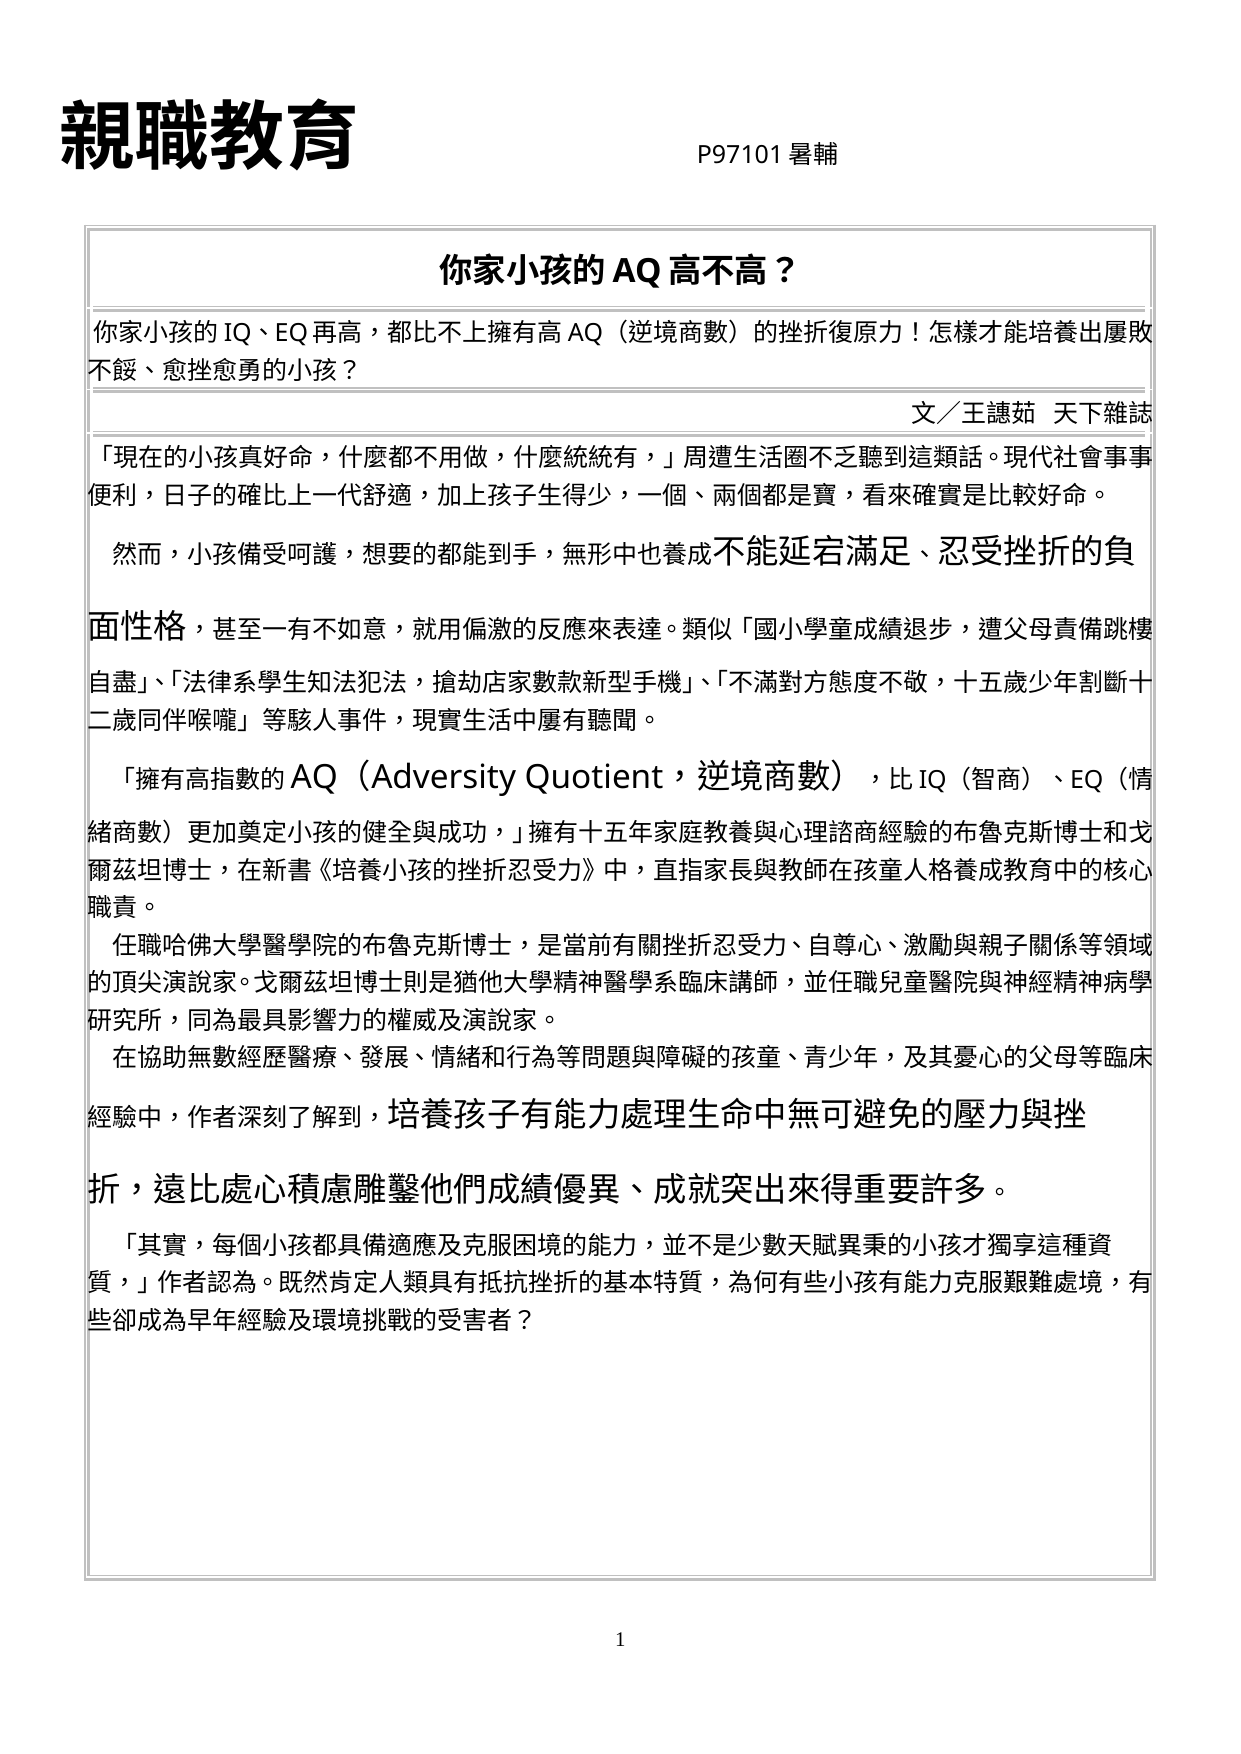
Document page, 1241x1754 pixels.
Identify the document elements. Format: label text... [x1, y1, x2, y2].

table_cell 你家小孩的IQ、EQ再高，都比不上擁有高AQ（逆境商數）的挫折復原力！怎樣才能培養出屢敗不餒、愈挫愈勇的小孩？ [87, 306, 1153, 387]
text 親職教育 P97101暑輔 [59, 74, 1181, 187]
table_cell 「現在的小孩真好命，什麼都不用做，什麼統統有，」周遭生活圈不乏聽到這類話。現代社會事事便利，日子的確比上一代舒適，加上孩子生得少，一個、兩個都是寶，看來確實是比較好命。 然而，小孩備受呵護，想要的都能到手，無形中也養成不能延宕滿足、忍受挫折的負面性格，甚至一有不如意，就用偏激的反應來表達。類似「國小學童成績退步，遭父母責備跳樓自盡」、「法律系學生知法犯法，搶劫店家數款新型手機」、「不滿對方態度不敬，十五歲少年割斷十二歲同伴喉嚨」等駭人事件，現實生活中屢有聽聞。 「擁有高指數的AQ（Adversity Quotient，逆境商數），比IQ（智商）、EQ（情緒商數）更加奠定小孩的健全與成功，」擁有十五年家庭教養與心理諮商經驗的布魯克斯博士和戈爾茲坦博士，在新書《培養小孩的挫折忍受力》中，直指家長與教師在孩童人格養成教育中的核心職責。 任職哈佛大學醫學院的布魯克斯博士，是當前有關挫折忍受力、自尊心、激勵與親子關係等領域的頂尖演說家。戈爾茲坦博士則是猶他大學精神醫學系臨床講師，並任職兒童醫院與神經精神病學研究所，同為最具影響力的權威及演說家。 在協助無數經歷醫療、發展、情緒和行為等問題與障礙的孩童、青少年，及其憂心的父母等臨床經驗中，作者深刻了解到，培養孩子有能力處理生命中無可避免的壓力與挫折，遠比處心積慮雕鑿他們成績優異、成就突出來得重要許多。 「其實，每個小孩都具備適應及克服困境的能力，並不是少數天賦異秉的小孩才獨享這種資質，」作者認為。既然肯定人類具有抵抗挫折的基本特質，為何有些小孩有能力克服艱難處境，有些卻成為早年經驗及環境挑戰的受害者？ 性格決定命運 教養決定性格 作者解釋：「許多家長與老師都把時間和精力浪費在導正孩子的缺點，陷於『缺陷模式』的負面教養腳本，而非擴充孩子的心性資產。」而子女是否能成為父母殷殷期盼的健康快樂、體貼他人、堅韌圓熟的成人，端賴家長是否以身作則，示範逆境中自處與從中復原的智慧，並使之潛移默化至子女的性靈與氣質之中。換句話說，想要教出屢敗不餒、愈挫愈勇的小孩，恐怕家長自己得先改頭換面一番；具備自我改變的洞察力及勇氣，才能改變教養語言、改寫負面腳本。 「因為小孩是機伶無比的觀察者，他們不是照我們所說的去做，而是照我們做的依樣畫葫蘆；幸或不幸地，家長就是小孩的榜樣，」作者犀利點出影響小孩性格發展的關鍵要素。 愛迪生發明電燈應該無人不曉，但當中的實驗過程大概鮮有人知。他曾經試過三千多種燈絲的材料都做不成，助手紛紛勸他：「算了吧，別做了，我們注定失敗的，根本就不可能用電發光。」愛迪生卻說：「可是我們終於知道這三千多種材料是不能做燈絲的。這就是收穫，不是嗎？怎麼會是失敗？」 這種堅持到最後一次失敗，進而獲致成功的精神，正是教育學家稱許的「聰明的失敗」。如果冀望子女擁有這般堅韌心性與強力復原力，就要儘快放棄「問題出在小孩」的慣性思惟，並檢討自身的教養腳本。簡單地說，有問題兒童，多半有問題父母；要求子女之前，請先挑戰自己。 與子女溝通時，應該經常自問： 1. 我的訊息是否傳達並教導孩子尊重他人嗎？ 2. 我是否讓孩子有切合實際的期待？ 3. 我協助孩子學會如何解決問題嗎？ 4. 我教導孩子同理心及同情心嗎？ 5. 我提升孩子的自律及自我控制嗎？ 6. 我以一種「讓孩子學我，而非討厭我」的方式為孩子訂規矩嗎？ 7. 我是否真的聆聽並接納孩子說的話？ 8. 孩子是否知道我重視他們的意見？ 9. 孩子知道他們對我意義非凡嗎？ 10. 我是否讓孩子了解到，錯誤也是學習的必經過程？ 11. 我能承認自己的錯誤並道歉嗎？ 六個阻礙家長改變教養語言的障礙： 1. 一體適用：小孩基本上都一樣。 2. 改變我的語言，將會寵壞子女。 3. 目前這套教養腳本適合我，因為我就是這樣長大的。 4. 子女應該更感激我們的辛勞，以及我們為親職教育所做的努力。 5. 我的教養方式切合實際目標──我說它實際，它就實際。 6. 背負上一代教育模式的包袱。 撰寫正面教養腳本的五個原則： 1. 知道自己有責任改變不合宜的方式。 2. 了解問題、了解目標。 3. 釐清自己至今做了些什麼，以及為何無法奏效。 4. 凡「找」過必有收穫，每個問題都有積極的解決方法。 5. 如果一開始不成功，再試一次。 [87, 431, 1153, 1574]
table_header 你家小孩的AQ高不高？ [90, 231, 1150, 306]
table_cell 文／王譓茹 天下雜誌 [87, 387, 1153, 431]
